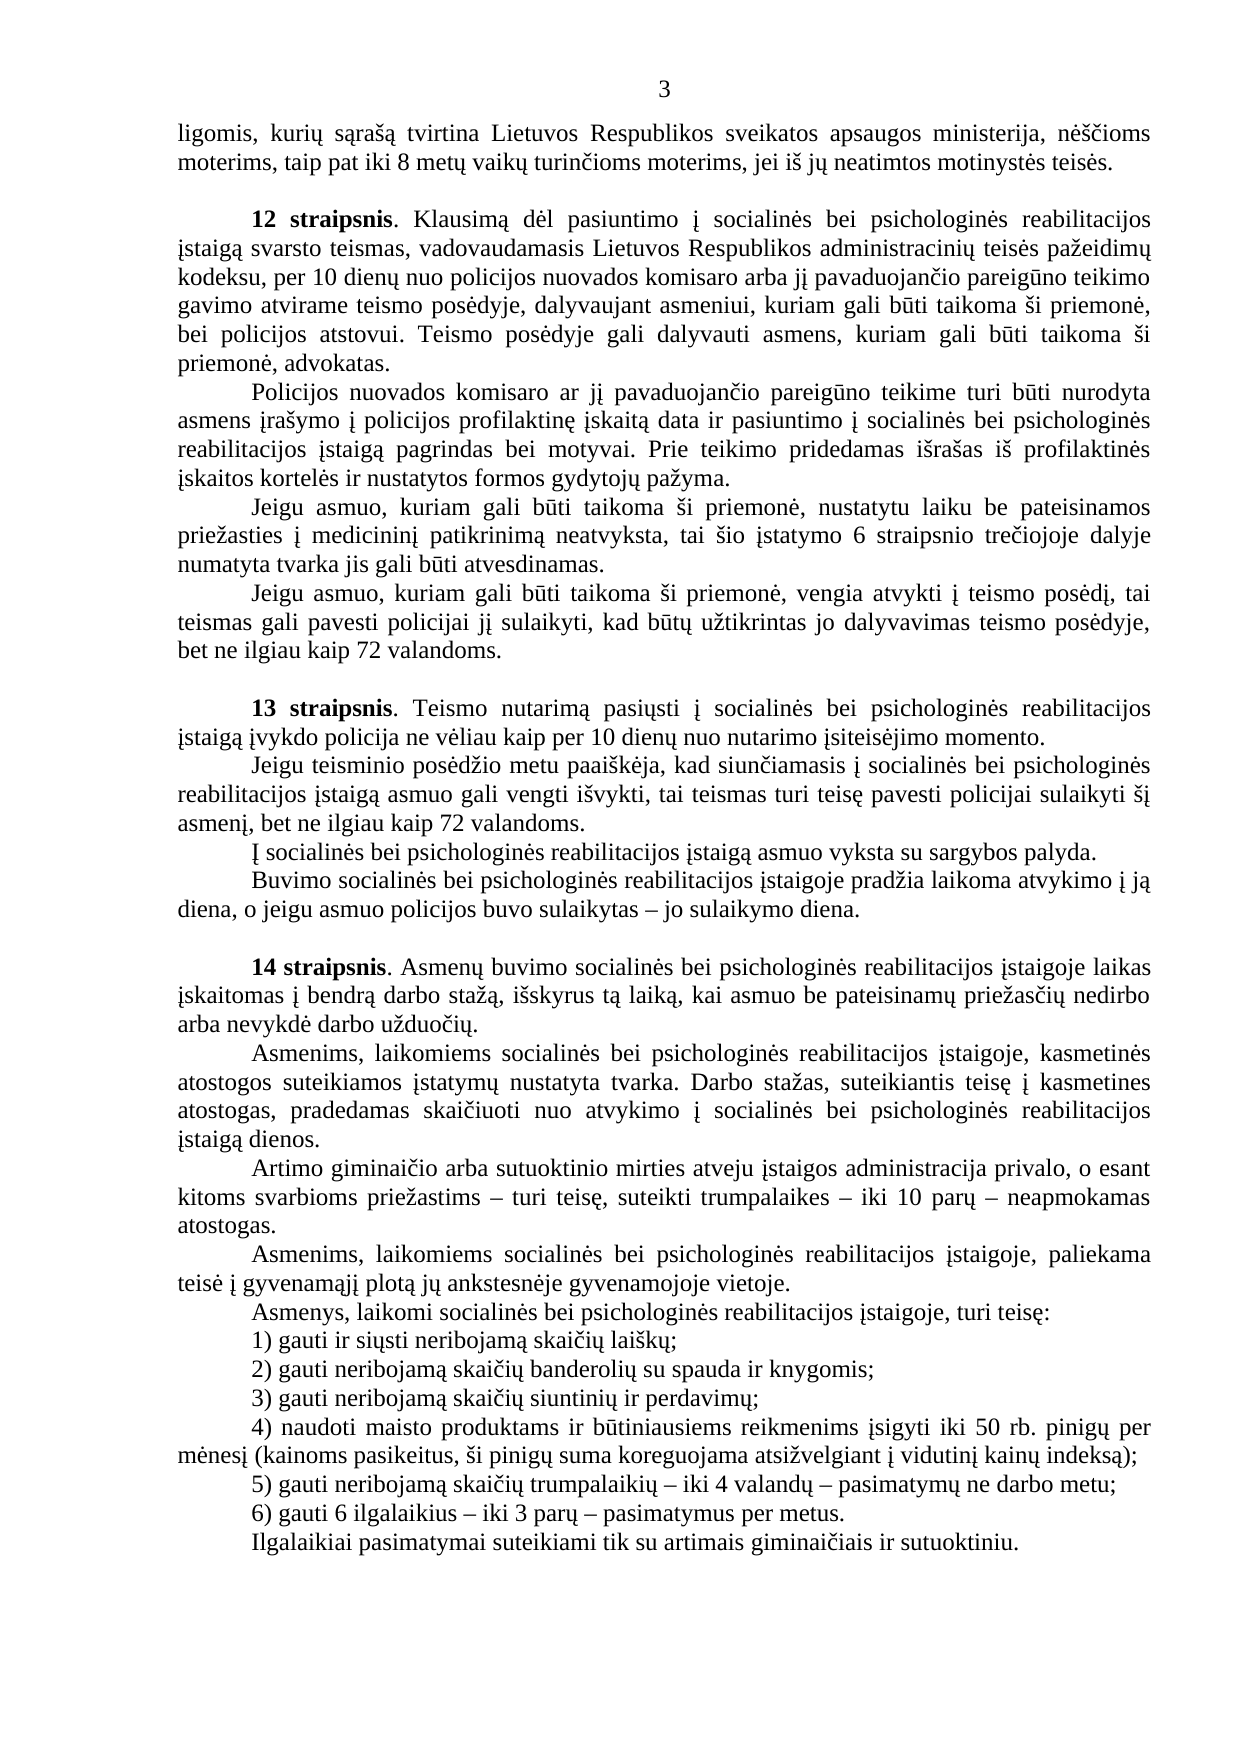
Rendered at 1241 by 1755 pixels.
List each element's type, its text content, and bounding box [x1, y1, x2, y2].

text Artimo giminaičio arba sutuoktinio mirties atveju įstaigos administracija privalo, o esant kitoms svarbioms priežastims – turi teisę, suteikti trumpalaikes – iki 10 parų – neapmokamas atostogas. [177, 1153, 1152, 1239]
text Jeigu asmuo, kuriam gali būti taikoma ši priemonė, vengia atvykti į teismo posėdį, tai teismas gali pavesti policijai jį sulaikyti, kad būtų užtikrintas jo dalyvavimas teismo posėdyje, bet ne ilgiau kaip 72 valandoms. [177, 578, 1152, 664]
text Asmenims, laikomiems socialinės bei psichologinės reabilitacijos įstaigoje, paliekama teisė į gyvenamąjį plotą jų ankstesnėje gyvenamojoje vietoje. [177, 1239, 1152, 1297]
text 1) gauti ir siųsti neribojamą skaičių laiškų; [177, 1326, 1152, 1354]
text 14 straipsnis. Asmenų buvimo socialinės bei psichologinės reabilitacijos įstaigoje laikas įskaitomas į bendrą darbo stažą, išskyrus tą laiką, kai asmuo be pateisinamų priežasčių nedirbo arba nevykdė darbo užduočių. [177, 952, 1152, 1038]
text Buvimo socialinės bei psichologinės reabilitacijos įstaigoje pradžia laikoma atvykimo į ją diena, o jeigu asmuo policijos buvo sulaikytas – jo sulaikymo diena. [177, 866, 1152, 923]
text Ilgalaikiai pasimatymai suteikiami tik su artimais giminaičiais ir sutuoktiniu. [177, 1527, 1152, 1556]
text ligomis, kurių sąrašą tvirtina Lietuvos Respublikos sveikatos apsaugos ministerija, nėščioms moterims, taip pat iki 8 metų vaikų turinčioms moterims, jei iš jų neatimtos motinystės teisės. [177, 118, 1152, 176]
text 2) gauti neribojamą skaičių banderolių su spauda ir knygomis; [177, 1354, 1152, 1383]
text Jeigu asmuo, kuriam gali būti taikoma ši priemonė, nustatytu laiku be pateisinamos priežasties į medicininį patikrinimą neatvyksta, tai šio įstatymo 6 straipsnio trečiojoje dalyje numatyta tvarka jis gali būti atvesdinamas. [177, 492, 1152, 578]
text Į socialinės bei psichologinės reabilitacijos įstaigą asmuo vyksta su sargybos palyda. [177, 837, 1152, 866]
text Asmenims, laikomiems socialinės bei psichologinės reabilitacijos įstaigoje, kasmetinės atostogos suteikiamos įstatymų nustatyta tvarka. Darbo stažas, suteikiantis teisę į kasmetines atostogas, pradedamas skaičiuoti nuo atvykimo į socialinės bei psichologinės reabilitacijos įstaigą dienos. [177, 1038, 1152, 1153]
text 6) gauti 6 ilgalaikius – iki 3 parų – pasimatymus per metus. [177, 1498, 1152, 1527]
text Asmenys, laikomi socialinės bei psichologinės reabilitacijos įstaigoje, turi teisę: [177, 1297, 1152, 1326]
text 3) gauti neribojamą skaičių siuntinių ir perdavimų; [177, 1383, 1152, 1412]
text 12 straipsnis. Klausimą dėl pasiuntimo į socialinės bei psichologinės reabilitacijos įstaigą svarsto teismas, vadovaudamasis Lietuvos Respublikos administracinių teisės pažeidimų kodeksu, per 10 dienų nuo policijos nuovados komisaro arba jį pavaduojančio pareigūno teikimo gavimo atvirame teismo posėdyje, dalyvaujant asmeniui, kuriam gali būti taikoma ši priemonė, bei policijos atstovui. Teismo posėdyje gali dalyvauti asmens, kuriam gali būti taikoma ši priemonė, advokatas. [177, 204, 1152, 377]
text 13 straipsnis. Teismo nutarimą pasiųsti į socialinės bei psichologinės reabilitacijos įstaigą įvykdo policija ne vėliau kaip per 10 dienų nuo nutarimo įsiteisėjimo momento. [177, 693, 1152, 751]
text Jeigu teisminio posėdžio metu paaiškėja, kad siunčiamasis į socialinės bei psichologinės reabilitacijos įstaigą asmuo gali vengti išvykti, tai teismas turi teisę pavesti policijai sulaikyti šį asmenį, bet ne ilgiau kaip 72 valandoms. [177, 751, 1152, 837]
text 4) naudoti maisto produktams ir būtiniausiems reikmenims įsigyti iki 50 rb. pinigų per mėnesį (kainoms pasikeitus, ši pinigų suma koreguojama atsižvelgiant į vidutinį kainų indeksą); [177, 1412, 1152, 1469]
text 5) gauti neribojamą skaičių trumpalaikių – iki 4 valandų – pasimatymų ne darbo metu; [177, 1469, 1152, 1498]
text Policijos nuovados komisaro ar jį pavaduojančio pareigūno teikime turi būti nurodyta asmens įrašymo į policijos profilaktinę įskaitą data ir pasiuntimo į socialinės bei psichologinės reabilitacijos įstaigą pagrindas bei motyvai. Prie teikimo pridedamas išrašas iš profilaktinės įskaitos kortelės ir nustatytos formos gydytojų pažyma. [177, 377, 1152, 492]
